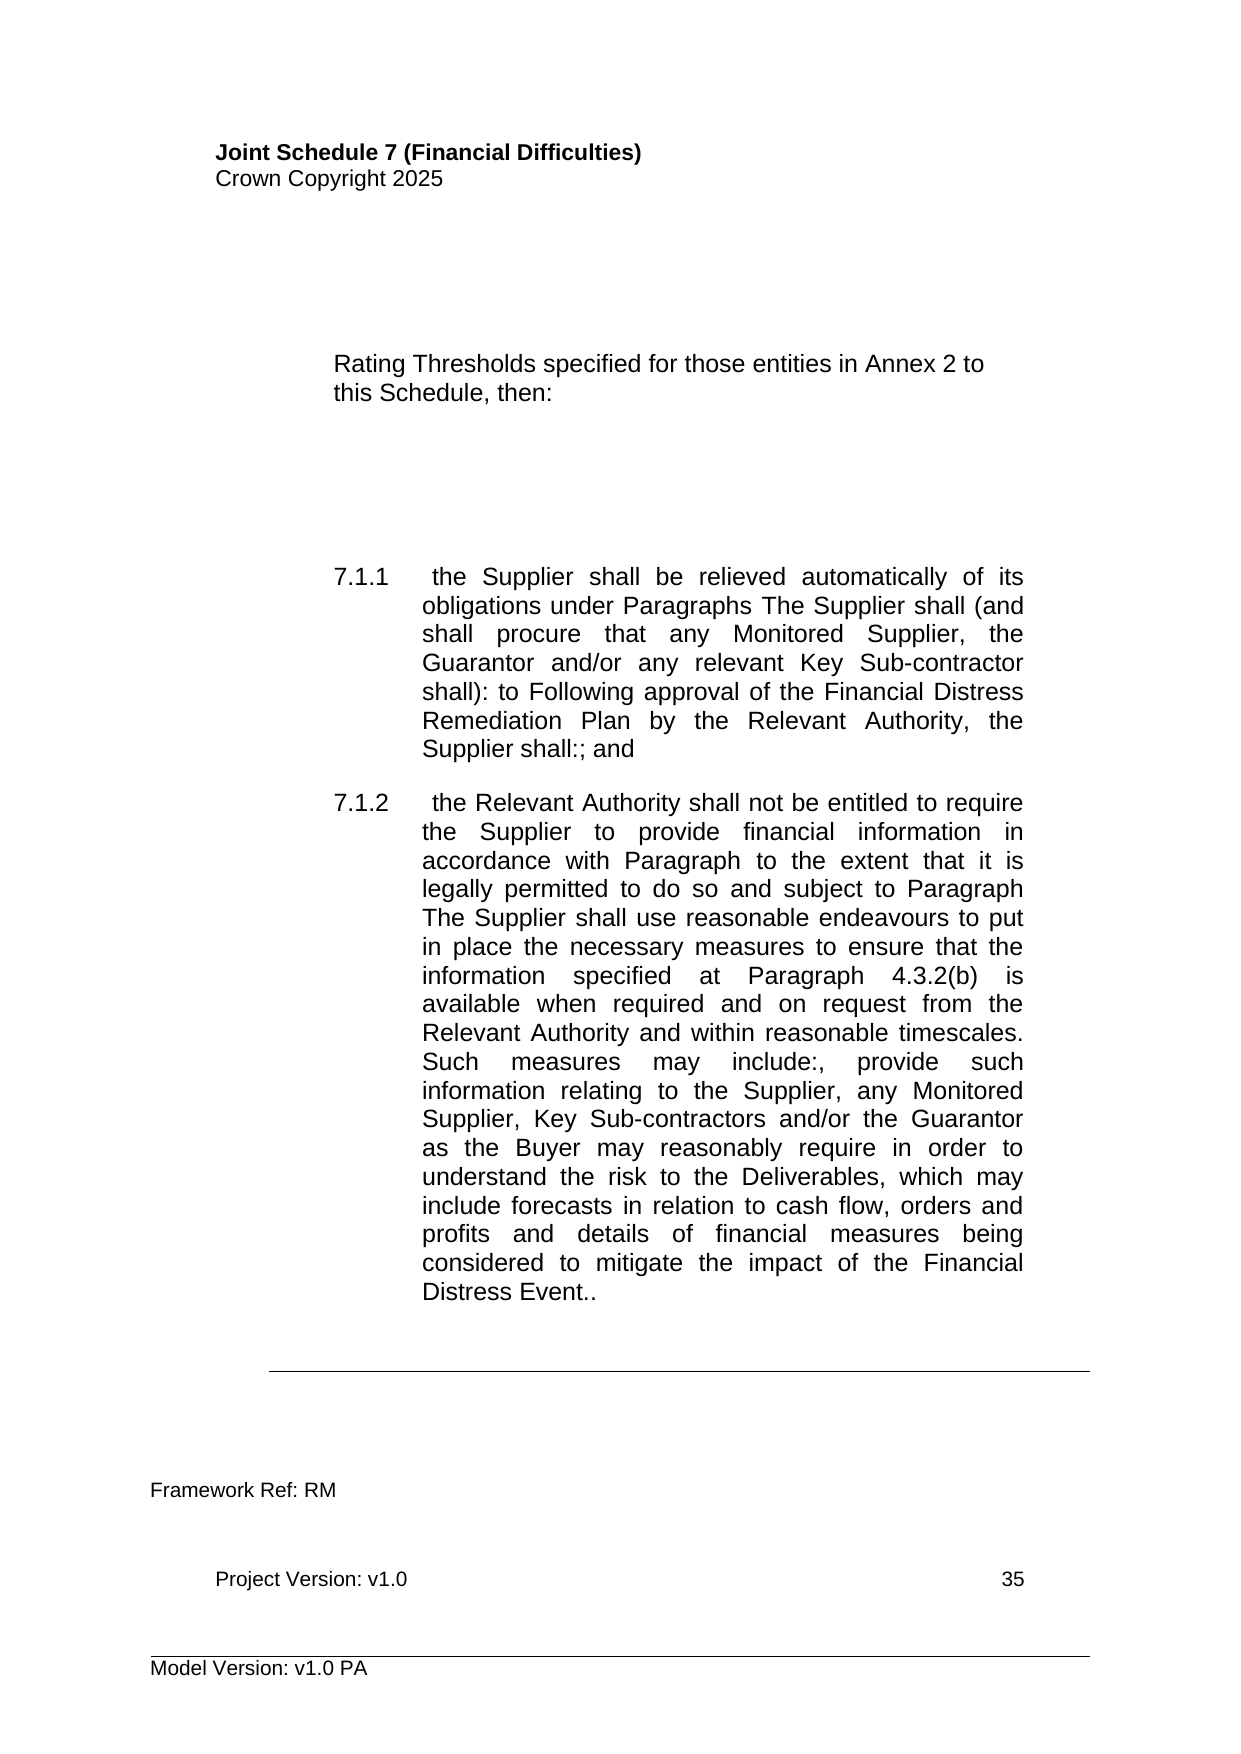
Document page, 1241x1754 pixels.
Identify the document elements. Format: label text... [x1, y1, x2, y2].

list the Relevant Authority shall not be entitled to require the Supplier to provide financial information in accordance with Paragraph 4.3.2(b). [269, 723, 1089, 1370]
list the Supplier shall be relieved automatically of its obligations under Paragraphs 4.3 to 4.6; and [269, 498, 1089, 723]
list Without prejudice to the Supplier’s obligations and the Relevant Authority’s rights and remedies under Paragraph 2, if, following the occurrence of a Financial Distress Event pursuant to any of Paragraphs 3.1.2 to 3.1.7, the Rating Agencies review and report subsequently that the credit ratings for the FDE Group entities do not drop below the relevant Credit Rating Thresholds specified for those entities in Annex 2 to this Schedule, then: [195, 285, 1089, 471]
